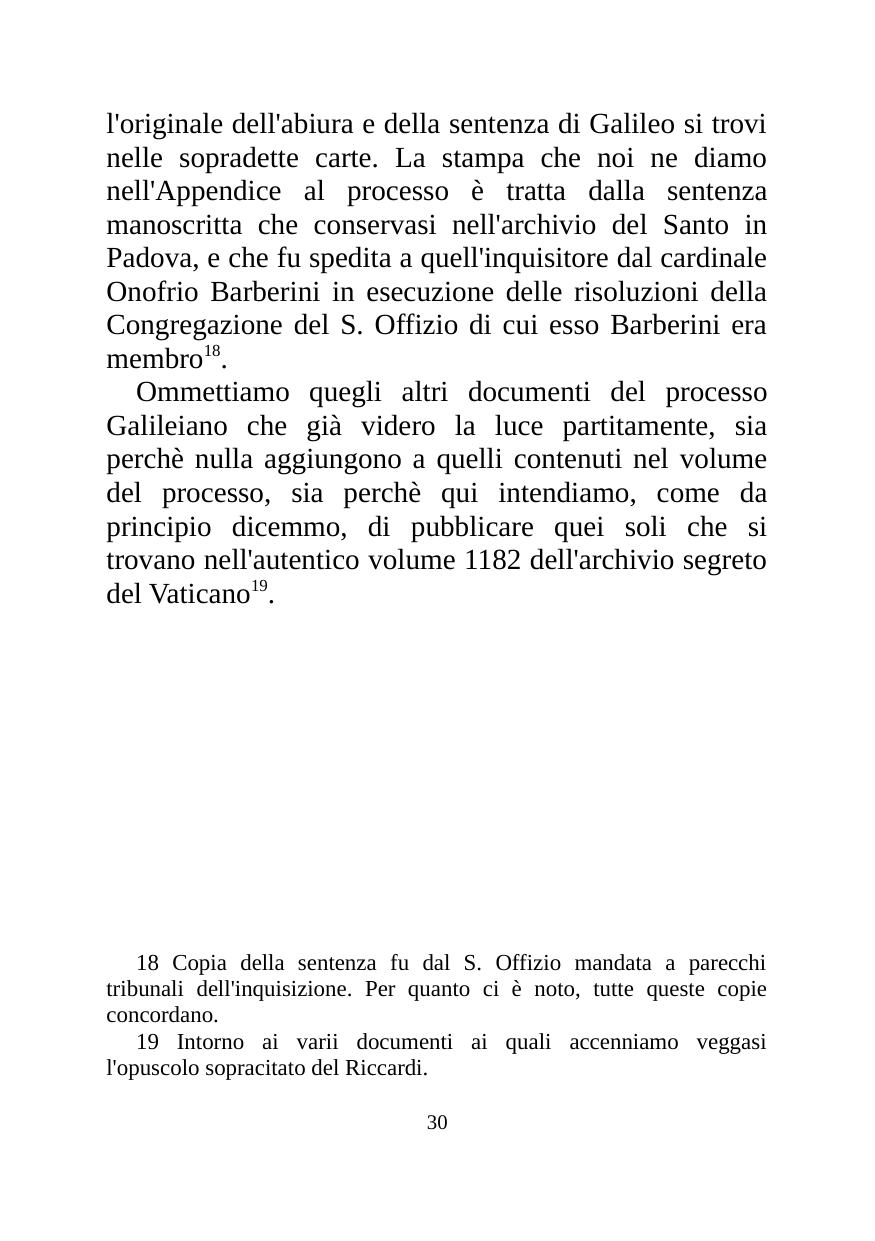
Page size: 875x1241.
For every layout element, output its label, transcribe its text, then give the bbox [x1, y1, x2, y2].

text Copia della sentenza fu dal S. Offizio mandata a parecchi tribunali dell'inquisizione. Per quanto ci è noto, tutte queste copie concordano. [106, 949, 768, 1028]
text Intorno ai varii documenti ai quali accenniamo veggasi l'opuscolo sopracitato del Riccardi. [106, 1028, 768, 1080]
text l'originale dell'abiura e della sentenza di Galileo si trovi nelle sopradette carte. La stampa che noi ne diamo nell'Appendice al processo è tratta dalla sentenza manoscritta che conservasi nell'archivio del Santo in Padova, e che fu spedita a quell'inquisitore dal cardinale Onofrio Barberini in esecuzione delle risoluzioni della Congregazione del S. Offizio di cui esso Barberini era membro. [106, 106, 768, 374]
text Ommettiamo quegli altri documenti del processo Galileiano che già videro la luce partitamente, sia perchè nulla aggiungono a quelli contenuti nel volume del processo, sia perchè qui intendiamo, come da principio dicemmo, di pubblicare quei soli che si trovano nell'autentico volume 1182 dell'archivio segreto del Vaticano. [106, 374, 768, 609]
